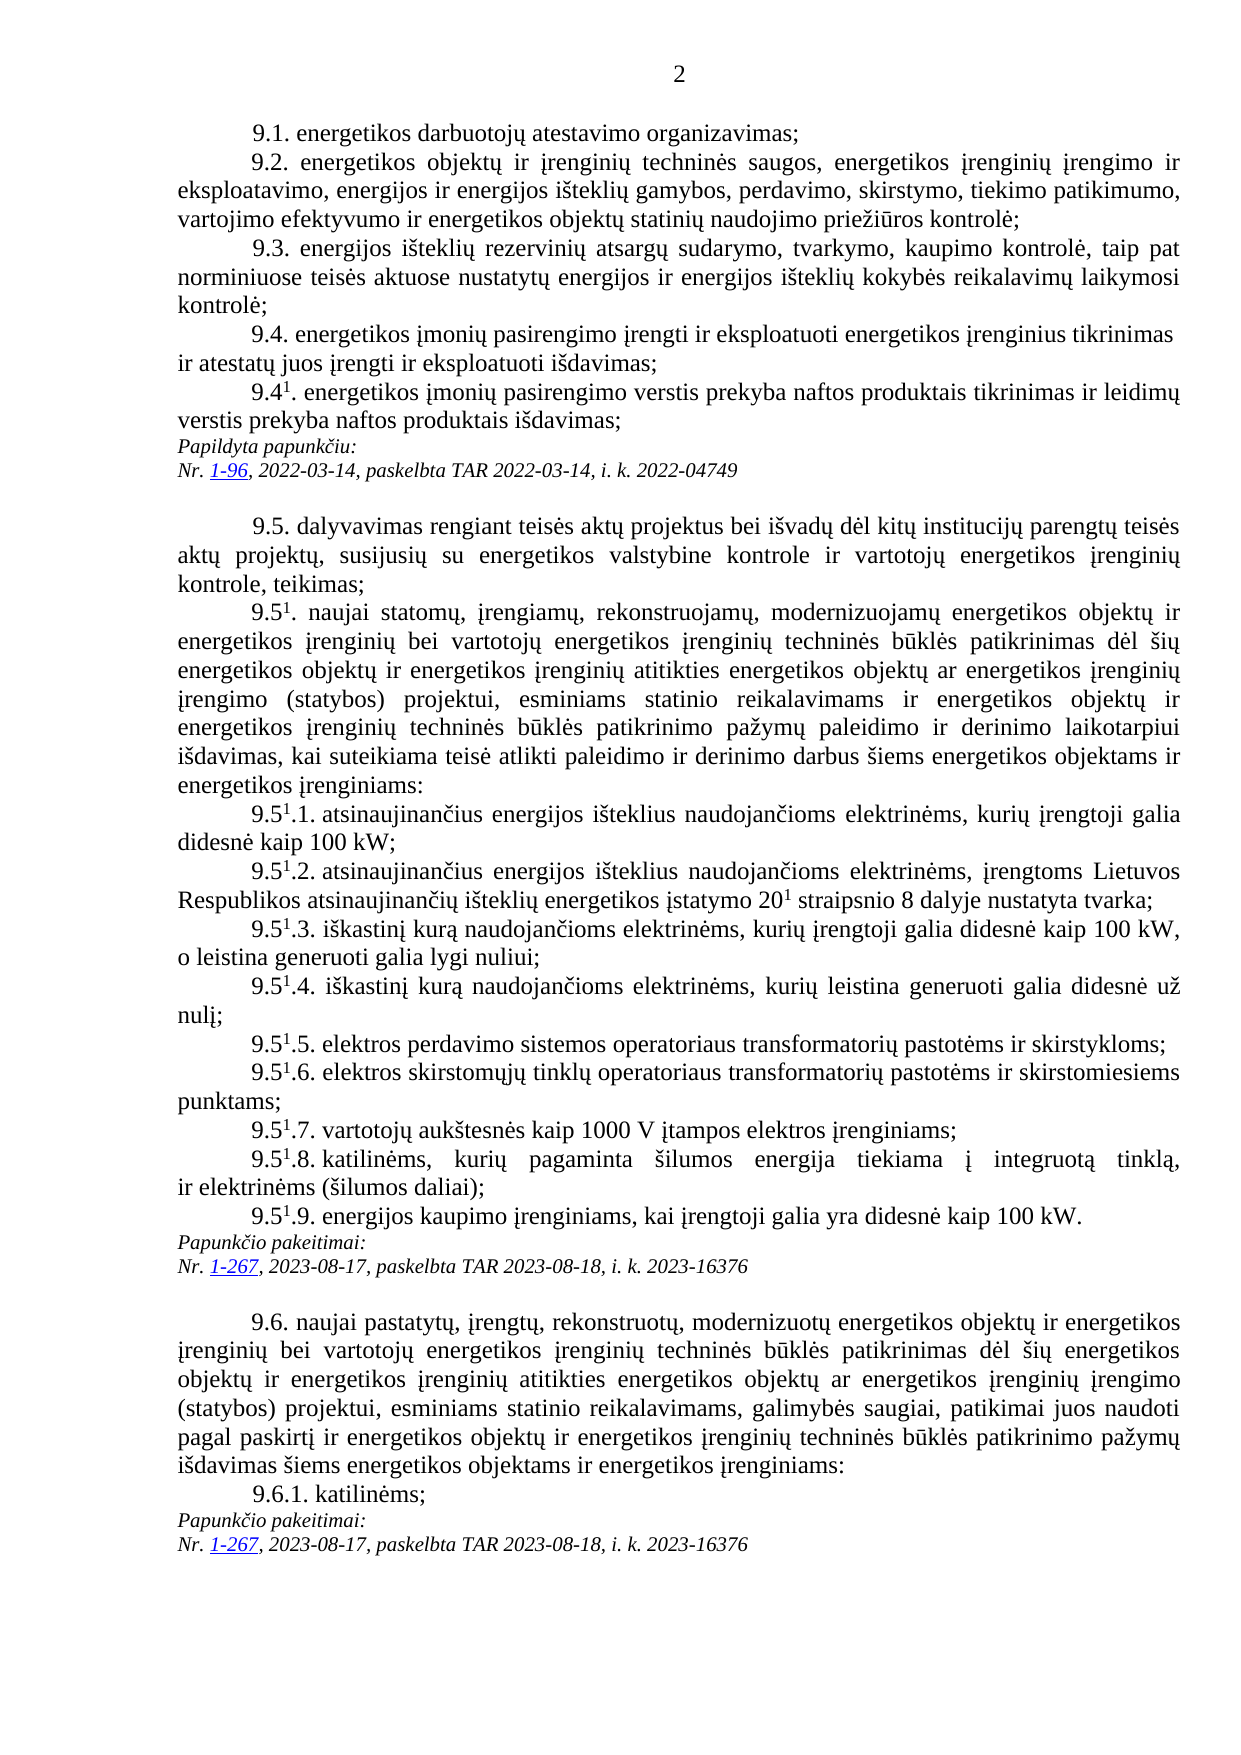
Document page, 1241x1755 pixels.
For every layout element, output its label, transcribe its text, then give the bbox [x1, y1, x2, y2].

text 9.51.9. energijos kaupimo įrenginiams, kai įrengtoji galia yra didesnė kaip 100 kW. [177, 1201, 1181, 1230]
text 9.51.6. elektros skirstomųjų tinklų operatoriaus transformatorių pastotėms ir skirstomiesiems punktams; [177, 1057, 1181, 1115]
text 9.5. dalyvavimas rengiant teisės aktų projektus bei išvadų dėl kitų institucijų parengtų teisės aktų projektų, susijusių su energetikos valstybine kontrole ir vartotojų energetikos įrenginių kontrole, teikimas; [177, 511, 1181, 597]
text Papunkčio pakeitimai: [177, 1230, 1181, 1254]
text 9.41. energetikos įmonių pasirengimo verstis prekyba naftos produktais tikrinimas ir leidimų verstis prekyba naftos produktais išdavimas; [177, 377, 1181, 434]
text 9.51.7. vartotojų aukštesnės kaip 1000 V įtampos elektros įrenginiams; [177, 1115, 1181, 1144]
text 9.1. energetikos darbuotojų atestavimo organizavimas; [177, 118, 1181, 147]
text 9.51. naujai statomų, įrengiamų, rekonstruojamų, modernizuojamų energetikos objektų ir energetikos įrenginių bei vartotojų energetikos įrenginių techninės būklės patikrinimas dėl šių energetikos objektų ir energetikos įrenginių atitikties energetikos objektų ar energetikos įrenginių įrengimo (statybos) projektui, esminiams statinio reikalavimams ir energetikos objektų ir energetikos įrenginių techninės būklės patikrinimo pažymų paleidimo ir derinimo laikotarpiui išdavimas, kai suteikiama teisė atlikti paleidimo ir derinimo darbus šiems energetikos objektams ir energetikos įrenginiams: [177, 597, 1181, 799]
text 9.6.1. katilinėms; [177, 1479, 1181, 1508]
text Nr. 1-267, 2023-08-17, paskelbta TAR 2023-08-18, i. k. 2023-16376 [177, 1254, 1181, 1278]
text 9.6. naujai pastatytų, įrengtų, rekonstruotų, modernizuotų energetikos objektų ir energetikos įrenginių bei vartotojų energetikos įrenginių techninės būklės patikrinimas dėl šių energetikos objektų ir energetikos įrenginių atitikties energetikos objektų ar energetikos įrenginių įrengimo (statybos) projektui, esminiams statinio reikalavimams, galimybės saugiai, patikimai juos naudoti pagal paskirtį ir energetikos objektų ir energetikos įrenginių techninės būklės patikrinimo pažymų išdavimas šiems energetikos objektams ir energetikos įrenginiams: [177, 1307, 1181, 1479]
text 9.2. energetikos objektų ir įrenginių techninės saugos, energetikos įrenginių įrengimo ir eksploatavimo, energijos ir energijos išteklių gamybos, perdavimo, skirstymo, tiekimo patikimumo, vartojimo efektyvumo ir energetikos objektų statinių naudojimo priežiūros kontrolė; [177, 147, 1181, 233]
text 9.51.3. iškastinį kurą naudojančioms elektrinėms, kurių įrengtoji galia didesnė kaip 100 kW, o leistina generuoti galia lygi nuliui; [177, 914, 1181, 971]
text 9.51.2. atsinaujinančius energijos išteklius naudojančioms elektrinėms, įrengtoms Lietuvos Respublikos atsinaujinančių išteklių energetikos įstatymo 201 straipsnio 8 dalyje nustatyta tvarka; [177, 856, 1181, 914]
text 9.51.1. atsinaujinančius energijos išteklius naudojančioms elektrinėms, kurių įrengtoji galia didesnė kaip 100 kW; [177, 799, 1181, 856]
text 9.4. energetikos įmonių pasirengimo įrengti ir eksploatuoti energetikos įrenginius tikrinimas ir atestatų juos įrengti ir eksploatuoti išdavimas; [177, 319, 1181, 377]
text 9.51.5. elektros perdavimo sistemos operatoriaus transformatorių pastotėms ir skirstykloms; [177, 1029, 1181, 1057]
text 9.51.4. iškastinį kurą naudojančioms elektrinėms, kurių leistina generuoti galia didesnė už nulį; [177, 971, 1181, 1029]
text 9.51.8. katilinėms, kurių pagaminta šilumos energija tiekiama į integruotą tinklą, ir elektrinėms (šilumos daliai); [177, 1144, 1181, 1201]
text 9.3. energijos išteklių rezervinių atsargų sudarymo, tvarkymo, kaupimo kontrolė, taip pat norminiuose teisės aktuose nustatytų energijos ir energijos išteklių kokybės reikalavimų laikymosi kontrolė; [177, 233, 1181, 319]
text Nr. 1-267, 2023-08-17, paskelbta TAR 2023-08-18, i. k. 2023-16376 [177, 1532, 1181, 1556]
text Papunkčio pakeitimai: [177, 1508, 1181, 1532]
text Papildyta papunkčiu: [177, 434, 1181, 458]
text Nr. 1-96, 2022-03-14, paskelbta TAR 2022-03-14, i. k. 2022-04749 [177, 458, 1181, 482]
